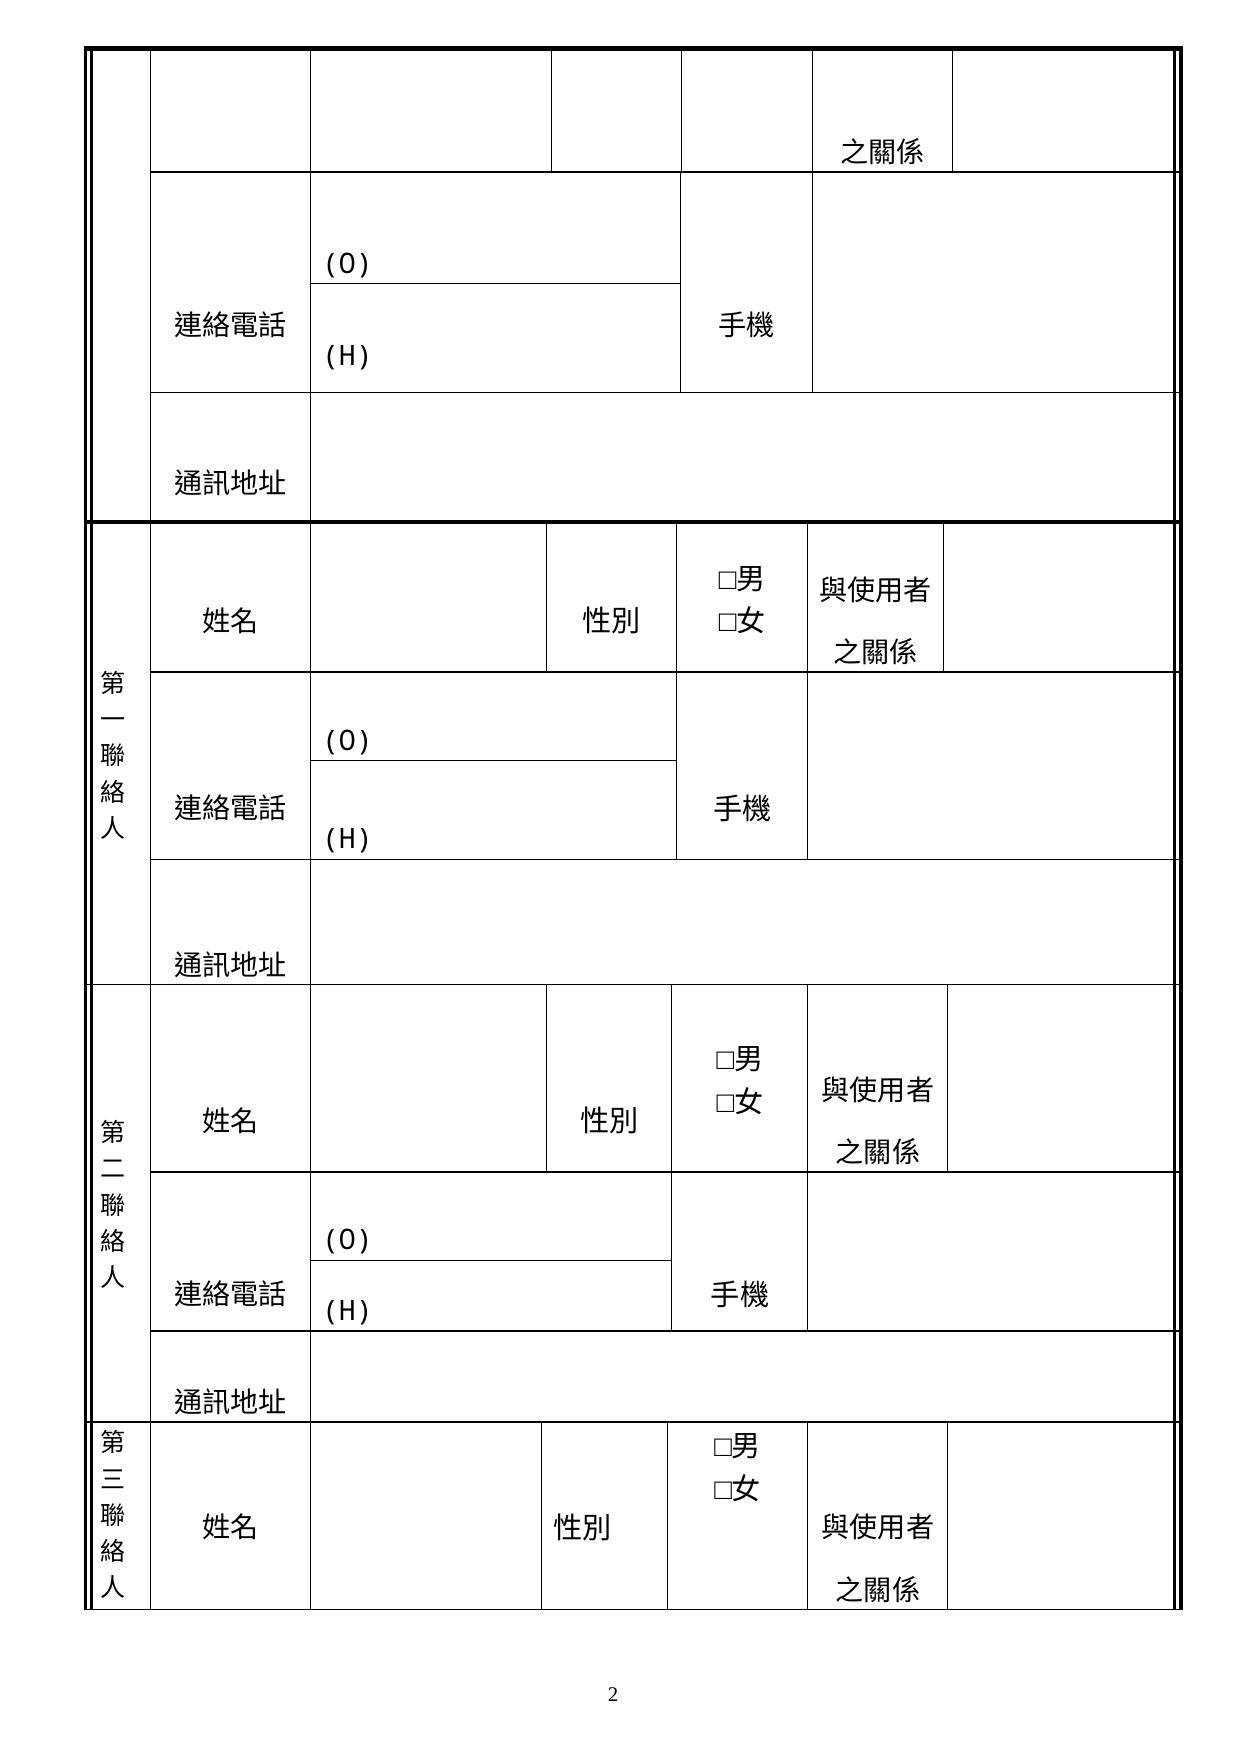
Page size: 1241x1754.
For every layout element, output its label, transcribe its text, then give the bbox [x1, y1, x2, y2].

table_cell 姓名 [151, 1423, 310, 1609]
table_cell (H) [311, 761, 676, 859]
table_cell (H) [311, 284, 680, 392]
table_cell 第一聯絡人 [93, 524, 150, 984]
table_cell 連絡電話 [151, 1173, 310, 1330]
table_cell 姓名 [151, 524, 310, 671]
table_cell [311, 860, 1173, 984]
table_cell [552, 51, 681, 171]
table_cell □男 □女 [668, 1423, 807, 1609]
table_cell 之關係 [813, 51, 952, 171]
table_cell (O) [311, 1173, 671, 1259]
table_cell 連絡電話 [151, 673, 310, 859]
table_cell [151, 51, 310, 171]
table_cell (O) [311, 673, 676, 760]
table_cell □男 □女 [677, 524, 807, 671]
table_cell [93, 51, 150, 519]
table_cell [311, 1332, 1173, 1421]
table_cell 手機 [677, 673, 807, 859]
table_cell 通訊地址 [151, 1332, 310, 1421]
table_cell [953, 51, 1173, 171]
table_cell [944, 524, 1173, 671]
table_cell [311, 985, 546, 1171]
table_cell 手機 [681, 173, 812, 392]
table_cell [808, 673, 1173, 859]
table_cell 與使用者之關係 [808, 524, 943, 671]
table_cell [682, 51, 812, 171]
table_cell [948, 1423, 1173, 1609]
table_cell 性別 [547, 985, 671, 1171]
table_cell [311, 1423, 541, 1609]
table_cell 手機 [672, 1173, 807, 1330]
table_cell 性別 [547, 524, 676, 671]
table_cell (H) [311, 1261, 671, 1330]
table_cell [311, 524, 546, 671]
table_cell 通訊地址 [151, 393, 310, 519]
table_cell 與使用者之關係 [808, 1423, 947, 1609]
table_cell [311, 51, 551, 171]
table_cell 姓名 [151, 985, 310, 1171]
table_cell 性別 [542, 1423, 667, 1609]
table_cell 第三聯絡人 [93, 1423, 150, 1609]
table_cell (O) [311, 173, 680, 283]
table_cell 連絡電話 [151, 173, 310, 392]
table_cell [948, 985, 1173, 1171]
table_cell 與使用者之關係 [808, 985, 947, 1171]
table_cell 第二 聯絡人 [93, 985, 150, 1421]
table_cell [813, 173, 1173, 392]
table_cell □男 □女 [672, 985, 807, 1171]
table_cell 通訊地址 [151, 860, 310, 984]
table_cell [311, 393, 1173, 519]
table_cell [808, 1173, 1173, 1330]
